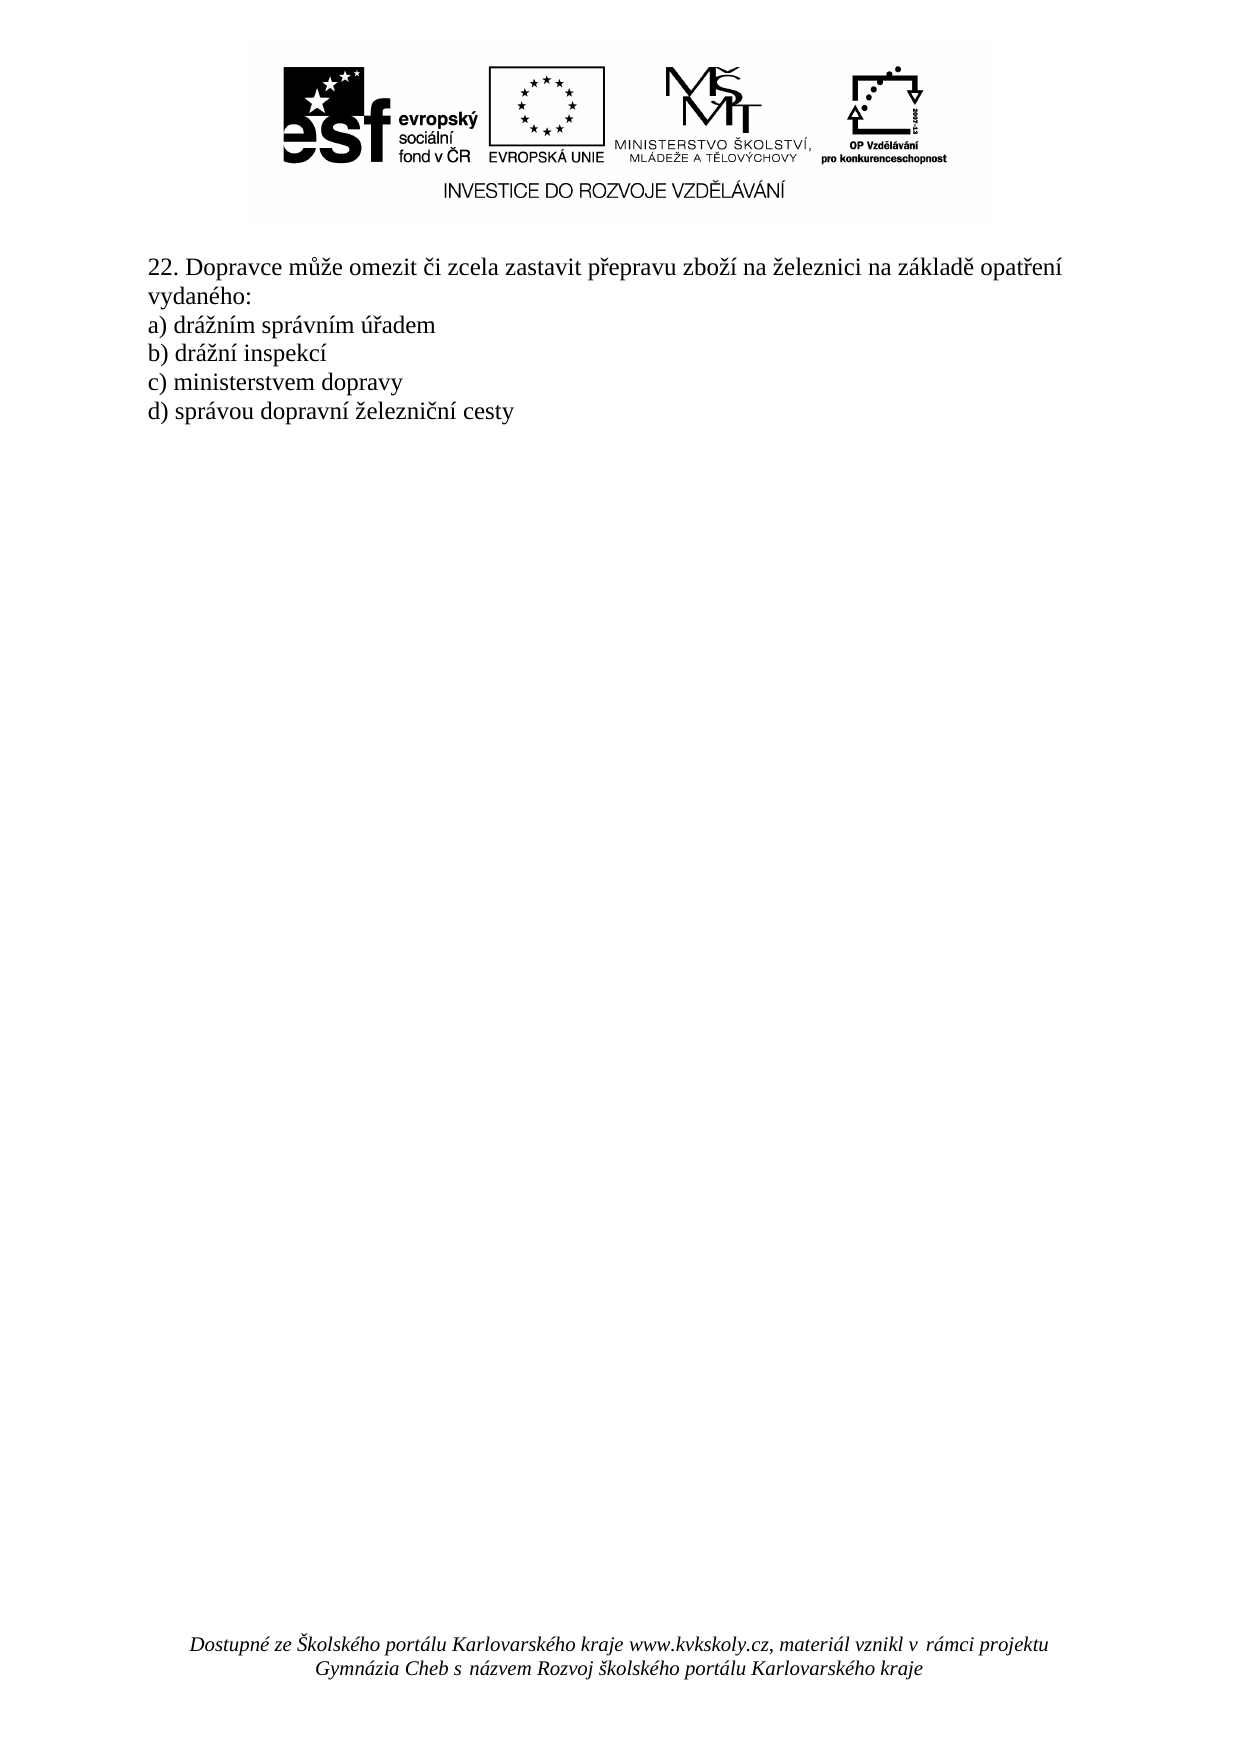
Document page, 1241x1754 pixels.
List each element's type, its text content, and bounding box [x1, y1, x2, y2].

text a) drážním správním úřadem [148, 310, 1092, 338]
text b) drážní inspekcí [148, 338, 1092, 367]
text 22. Dopravce může omezit či zcela zastavit přepravu zboží na železnici na základě opatření vydaného: [148, 252, 1092, 310]
picture [248, 36, 992, 222]
text d) správou dopravní železniční cesty [148, 396, 1092, 425]
text c) ministerstvem dopravy [148, 367, 1092, 396]
